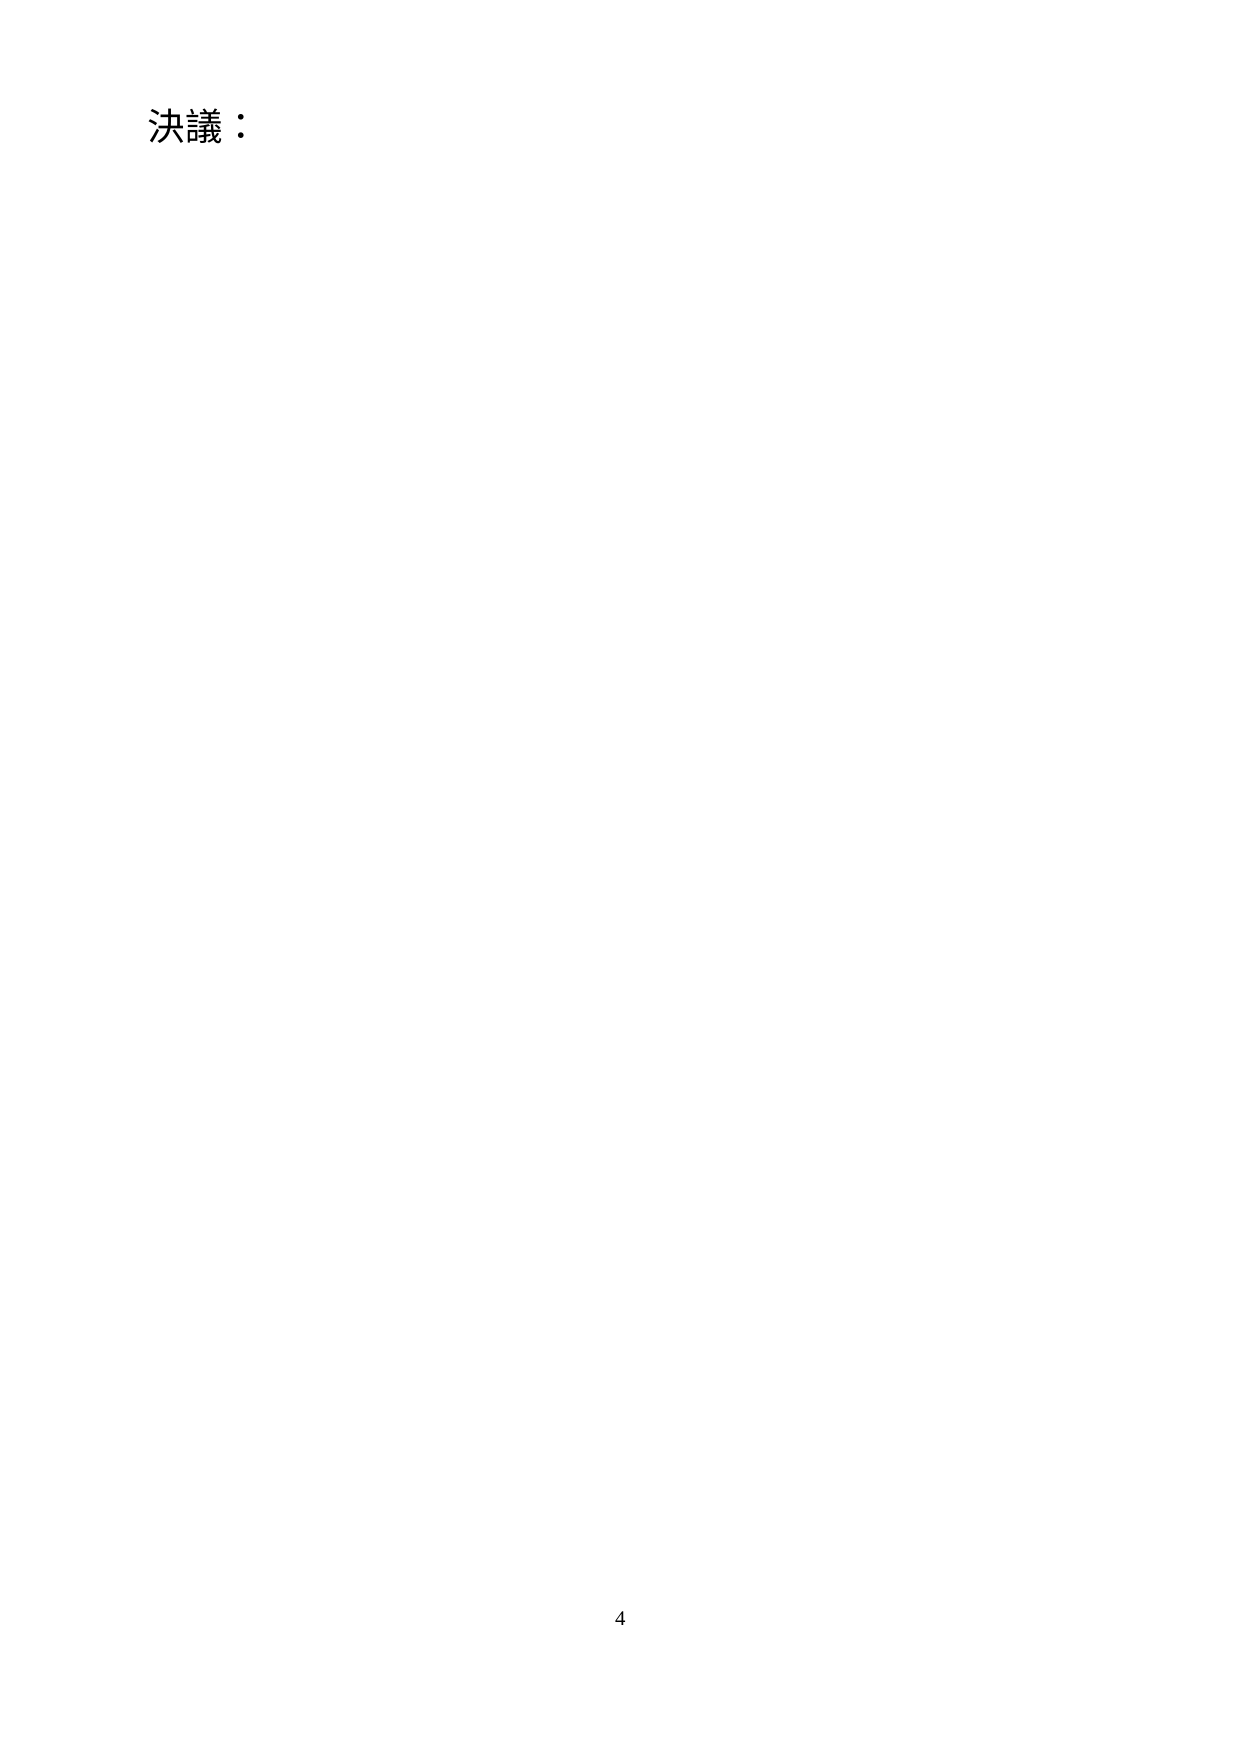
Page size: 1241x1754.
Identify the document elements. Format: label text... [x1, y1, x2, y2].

text 決議： [148, 97, 1092, 152]
